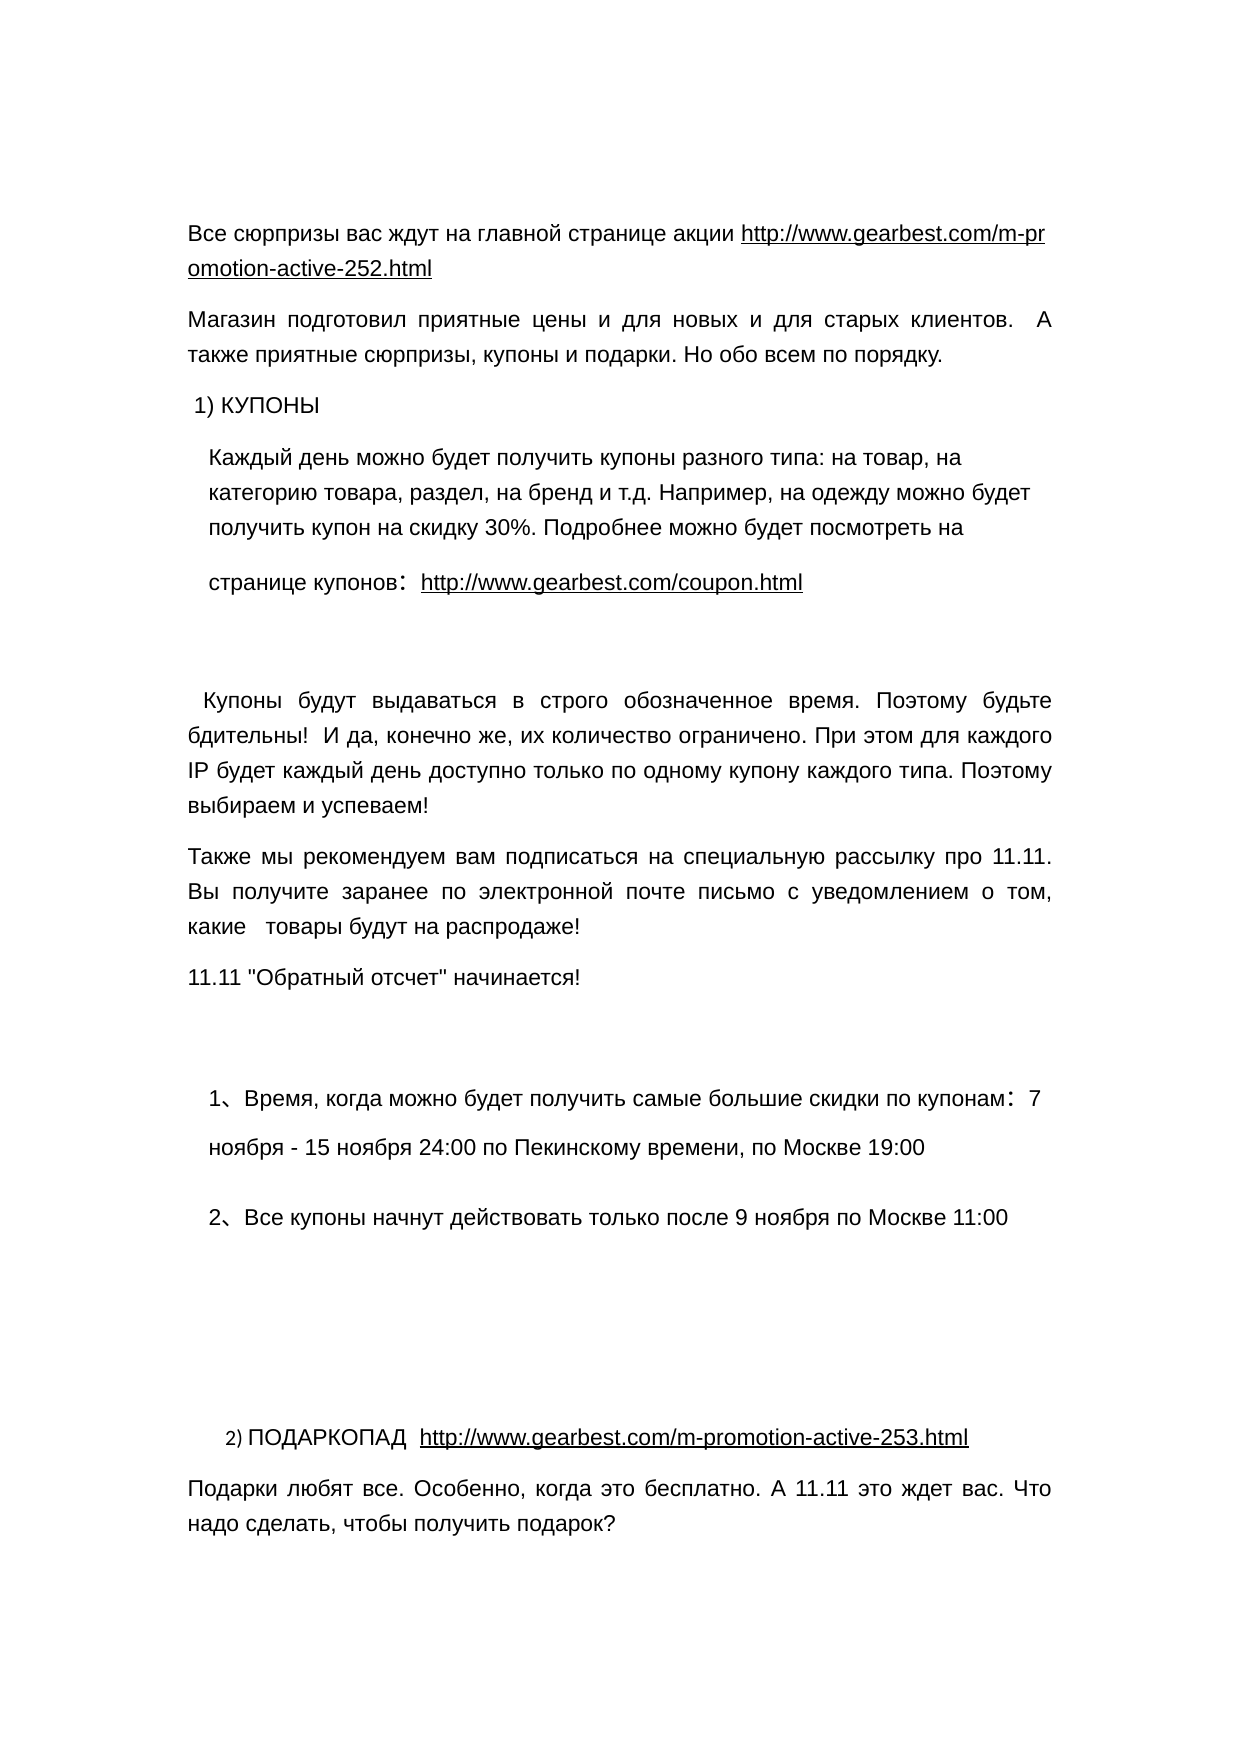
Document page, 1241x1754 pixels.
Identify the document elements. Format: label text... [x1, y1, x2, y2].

text Купоны будут выдаваться в строго обозначенное время. Поэтому будьте бдительны! И да, конечно же, их количество ограничено. При этом для каждого IP будет каждый день доступно только по одному купону каждого типа. Поэтому выбираем и успеваем! [187, 680, 1053, 818]
text 11.11 "Обратный отсчет" начинается! [187, 958, 1053, 990]
text Подарки любят все. Особенно, когда это бесплатно. А 11.11 это ждет вас. Что надо сделать, чтобы получить подарок? [187, 1468, 1053, 1536]
text 2、Все купоны начнут действовать только после 9 ноября по Москве 11:00 [208, 1179, 1053, 1244]
text Также мы рекомендуем вам подписаться на специальную рассылку про 11.11. Вы получите заранее по электронной почте письмо с уведомлением о том, какие товары будут на распродаже! [187, 836, 1053, 939]
text Магазин подготовил приятные цены и для новых и для старых клиентов. А также приятные сюрпризы, купоны и подарки. Но обо всем по порядку. [187, 299, 1053, 367]
text Каждый день можно будет получить купоны разного типа: на товар, на категорию товара, раздел, на бренд и т.д. Например, на одежду можно будет получить купон на скидку 30%. Подробнее можно будет посмотреть на странице купонов：http://www.gearbest.com/coupon.html [208, 437, 1053, 609]
text 1、Время, когда можно будет получить самые большие скидки по купонам：7 ноября - 15 ноября 24:00 по Пекинскому времени, по Москве 19:00 [208, 1060, 1053, 1160]
list ПОДАРКОПАД http://www.gearbest.com/m-promotion-active-253.html [225, 1417, 1053, 1449]
text Все сюрпризы вас ждут на главной странице акции http://www.gearbest.com/m-promotion-active-252.html [187, 213, 1053, 281]
text 1) КУПОНЫ [187, 386, 1053, 418]
